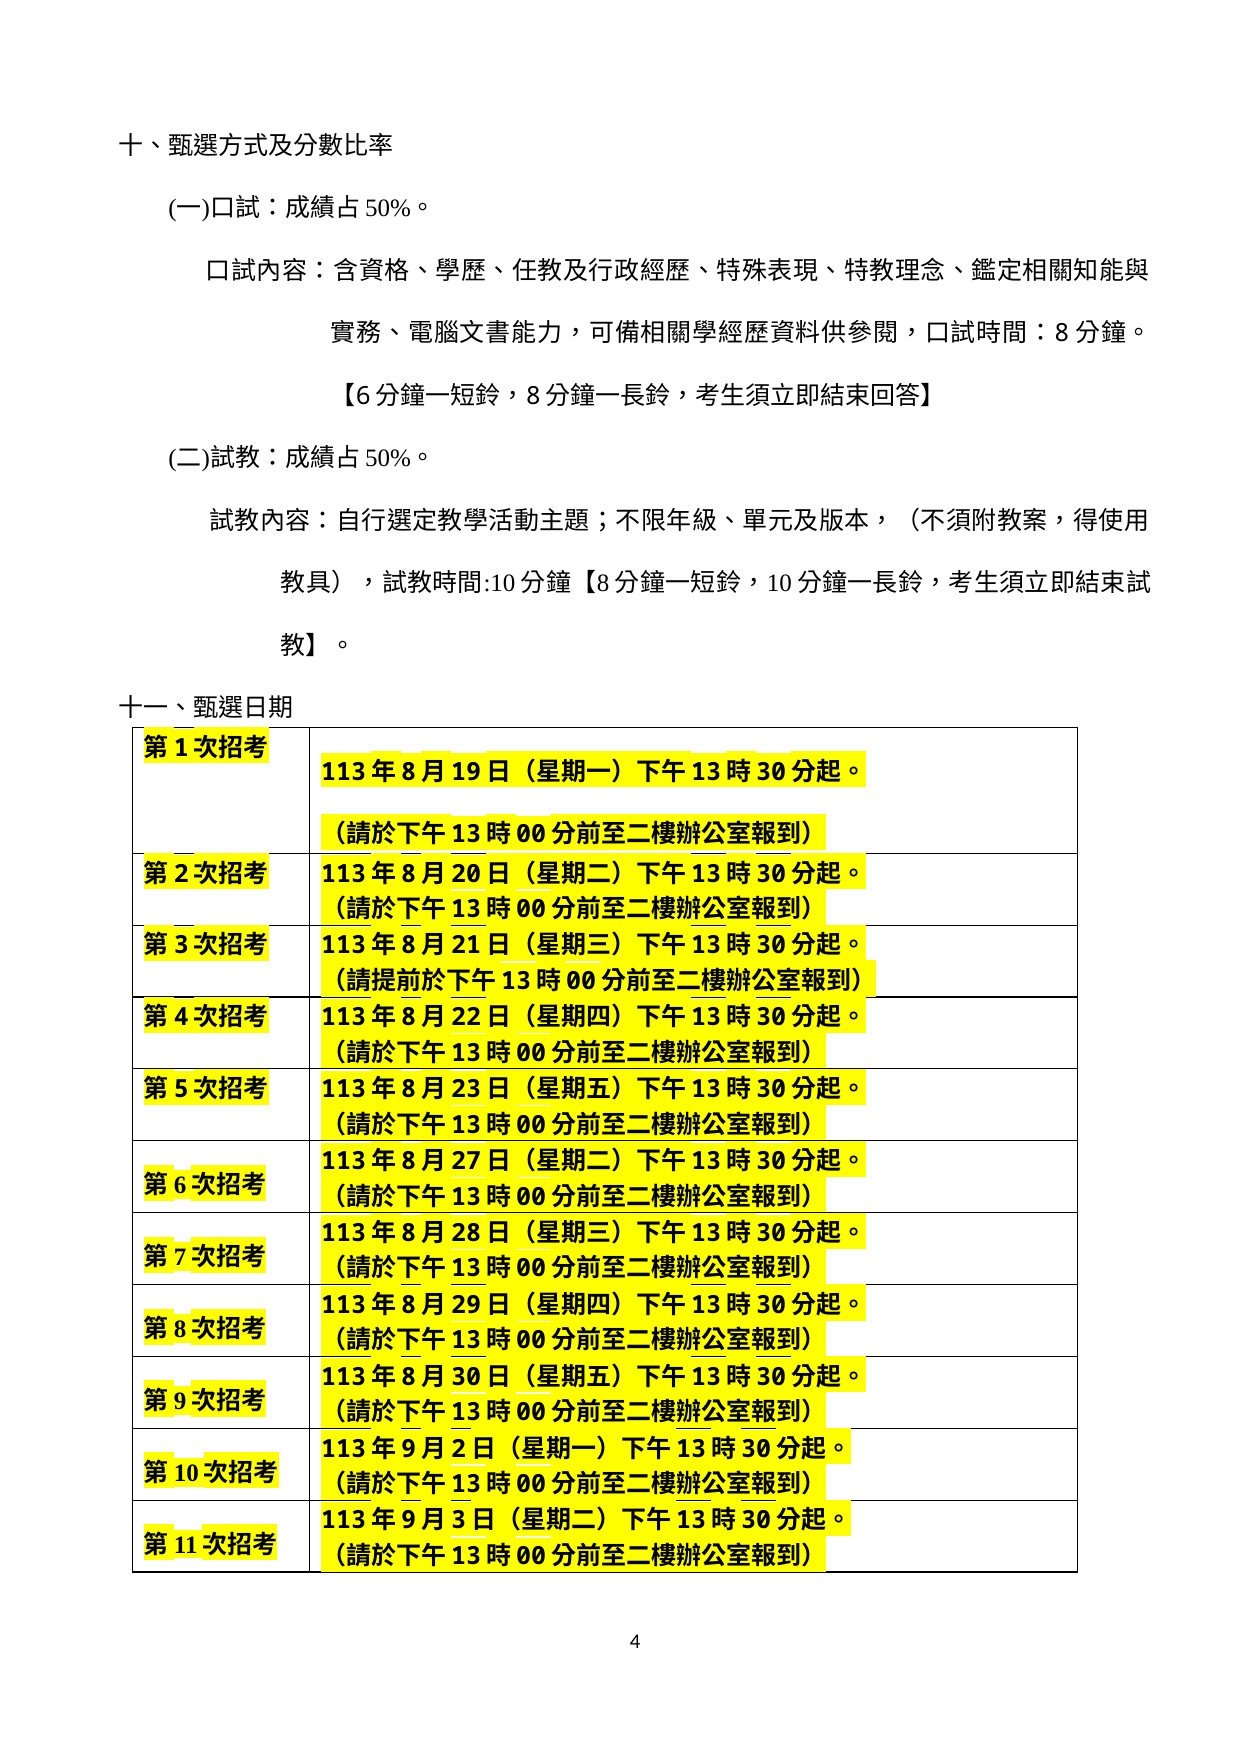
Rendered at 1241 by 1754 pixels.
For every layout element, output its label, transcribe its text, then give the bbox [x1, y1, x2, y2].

table_cell 第2次招考 [133, 854, 309, 924]
table_cell 113年8月20日（星期二）下午13時30分起。 （請於下午13時00分前至二樓辦公室報到） [310, 854, 1077, 924]
table_cell 第8次招考 [133, 1285, 309, 1356]
table_cell 第5次招考 [133, 1069, 309, 1140]
table_cell 第7次招考 [133, 1213, 309, 1284]
table_cell 113年8月29日（星期四）下午13時30分起。 （請於下午13時00分前至二樓辦公室報到） [310, 1285, 1077, 1356]
table_cell 第3次招考 [133, 926, 309, 996]
text 十、甄選方式及分數比率 [118, 102, 1152, 164]
table_cell 第9次招考 [133, 1357, 309, 1428]
table_header 113年8月19日（星期一）下午13時30分起。 （請於下午13時00分前至二樓辦公室報到） [310, 728, 1077, 853]
table_cell 113年9月3日（星期二）下午13時30分起。 （請於下午13時00分前至二樓辦公室報到） [310, 1501, 1077, 1571]
table_cell 113年8月23日（星期五）下午13時30分起。 （請於下午13時00分前至二樓辦公室報到） [310, 1069, 1077, 1140]
text (一)口試：成績占50%。 [168, 164, 1152, 227]
table_cell 113年8月22日（星期四）下午13時30分起。 （請於下午13時00分前至二樓辦公室報到） [310, 998, 1077, 1068]
text 十一、甄選日期 [118, 664, 1152, 727]
table_header 第1次招考 [133, 728, 309, 853]
table_cell 113年8月28日（星期三）下午13時30分起。 （請於下午13時00分前至二樓辦公室報到） [310, 1213, 1077, 1284]
table_cell 113年9月2日（星期一）下午13時30分起。 （請於下午13時00分前至二樓辦公室報到） [310, 1429, 1077, 1499]
table_cell 113年8月21日（星期三）下午13時30分起。 （請提前於下午13時00分前至二樓辦公室報到） [310, 926, 1077, 996]
table_cell 第4次招考 [133, 998, 309, 1068]
table_cell 第11次招考 [133, 1501, 309, 1571]
table_cell 第6次招考 [133, 1141, 309, 1212]
text 口試內容：含資格、學歷、任教及行政經歷、特殊表現、特教理念、鑑定相關知能與實務、電腦文書能力，可備相關學經歷資料供參閱，口試時間：8分鐘。【6分鐘一短鈴，8分鐘一長鈴，考生須立即結束回答】 [206, 227, 1152, 414]
text 試教內容：自行選定教學活動主題；不限年級、單元及版本，（不須附教案，得使用教具），試教時間:10分鐘【8分鐘一短鈴，10分鐘一長鈴，考生須立即結束試教】。 [168, 477, 1152, 664]
table_cell 113年8月30日（星期五）下午13時30分起。 （請於下午13時00分前至二樓辦公室報到） [310, 1357, 1077, 1428]
text (二)試教：成績占50%。 [168, 414, 1152, 477]
table_cell 第10次招考 [133, 1429, 309, 1499]
table_cell 113年8月27日（星期二）下午13時30分起。 （請於下午13時00分前至二樓辦公室報到） [310, 1141, 1077, 1212]
